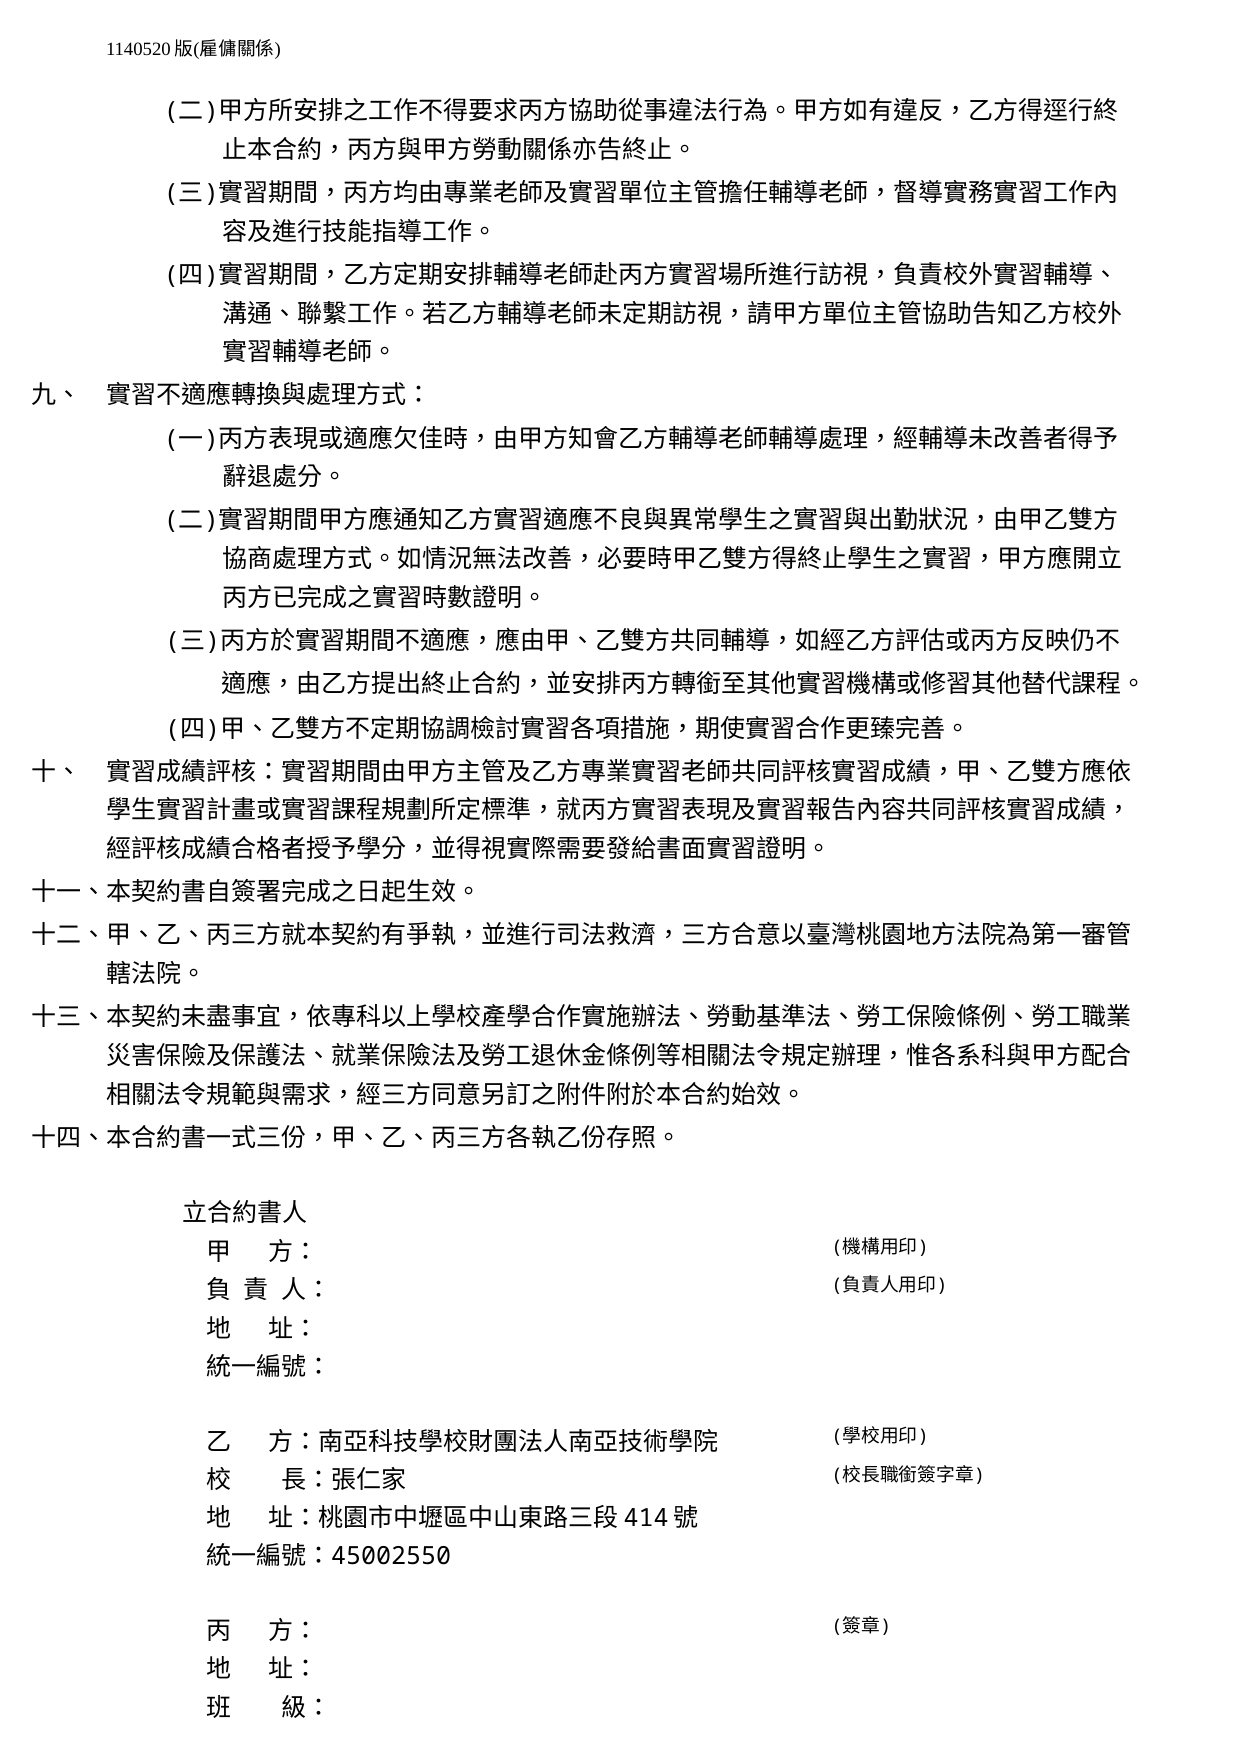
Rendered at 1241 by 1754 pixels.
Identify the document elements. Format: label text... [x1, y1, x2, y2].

text 立合約書人 [182, 1193, 1137, 1229]
table_cell 統一編號： [181, 1346, 831, 1421]
table_cell 統一編號：45002550 [181, 1536, 831, 1611]
table_cell 校 長：張仁家 [181, 1459, 831, 1497]
table_cell [831, 1498, 991, 1536]
table_header (機構用印) [831, 1232, 991, 1270]
text (四)實習期間，乙方定期安排輔導老師赴丙方實習場所進行訪視，負責校外實習輔導、溝通、聯繫工作。若乙方輔導老師未定期訪視，請甲方單位主管協助告知乙方校外實習輔導老師。 [164, 254, 1137, 368]
table_cell (學校用印) [831, 1421, 991, 1459]
table_cell [831, 1687, 991, 1725]
text (二)實習期間甲方應通知乙方實習適應不良與異常學生之實習與出勤狀況，由甲乙雙方協商處理方式。如情況無法改善，必要時甲乙雙方得終止學生之實習，甲方應開立丙方已完成之實習時數證明。 [164, 500, 1137, 614]
list 實習不適應轉換與處理方式： [31, 375, 1137, 411]
list 甲、乙、丙三方就本契約有爭執，並進行司法救濟，三方合意以臺灣桃園地方法院為第一審管轄法院。 [31, 915, 1137, 990]
table_cell 丙 方： [181, 1611, 831, 1649]
text (二)甲方所安排之工作不得要求丙方協助從事違法行為。甲方如有違反，乙方得逕行終止本合約，丙方與甲方勞動關係亦告終止。 [164, 91, 1137, 166]
table_cell 班 級： [181, 1687, 831, 1725]
text (三)實習期間，丙方均由專業老師及實習單位主管擔任輔導老師，督導實務實習工作內容及進行技能指導工作。 [164, 172, 1137, 247]
text 1140520版(雇傭關係) [106, 33, 1159, 60]
table_cell [831, 1346, 991, 1421]
table_cell 負 責 人： [181, 1270, 831, 1308]
text (三)丙方於實習期間不適應，應由甲、乙雙方共同輔導，如經乙方評估或丙方反映仍不 [165, 621, 1137, 657]
table_cell (負責人用印) [831, 1270, 991, 1308]
table_cell (校長職銜簽字章) [831, 1459, 991, 1497]
table_cell [831, 1536, 991, 1611]
table_cell [831, 1308, 991, 1346]
table_cell [831, 1649, 991, 1687]
text (四)甲、乙雙方不定期協調檢討實習各項措施，期使實習合作更臻完善。 [165, 708, 1137, 744]
text 適應，由乙方提出終止合約，並安排丙方轉銜至其他實習機構或修習其他替代課程。 [106, 664, 1159, 700]
list 本契約未盡事宜，依專科以上學校產學合作實施辦法、勞動基準法、勞工保險條例、勞工職業災害保險及保護法、就業保險法及勞工退休金條例等相關法令規定辦理，惟各系科與甲方配合相關法令規範與需求，經三方同意另訂之附件附於本合約始效。 [31, 997, 1137, 1111]
list 實習成績評核：實習期間由甲方主管及乙方專業實習老師共同評核實習成績，甲、乙雙方應依學生實習計畫或實習課程規劃所定標準，就丙方實習表現及實習報告內容共同評核實習成績，經評核成績合格者授予學分，並得視實際需要發給書面實習證明。 [31, 751, 1137, 865]
text (一)丙方表現或適應欠佳時，由甲方知會乙方輔導老師輔導處理，經輔導未改善者得予辭退處分。 [164, 418, 1137, 493]
table_cell 乙 方：南亞科技學校財團法人南亞技術學院 [181, 1421, 831, 1459]
list 本合約書一式三份，甲、乙、丙三方各執乙份存照。 [31, 1117, 1137, 1154]
table_cell 地 址：桃園市中壢區中山東路三段414號 [181, 1498, 831, 1536]
table_cell 地 址： [181, 1308, 831, 1346]
table_header 甲 方： [181, 1232, 831, 1270]
list 本契約書自簽署完成之日起生效。 [31, 872, 1137, 908]
table_cell 地 址： [181, 1649, 831, 1687]
table_cell (簽章) [831, 1611, 991, 1649]
